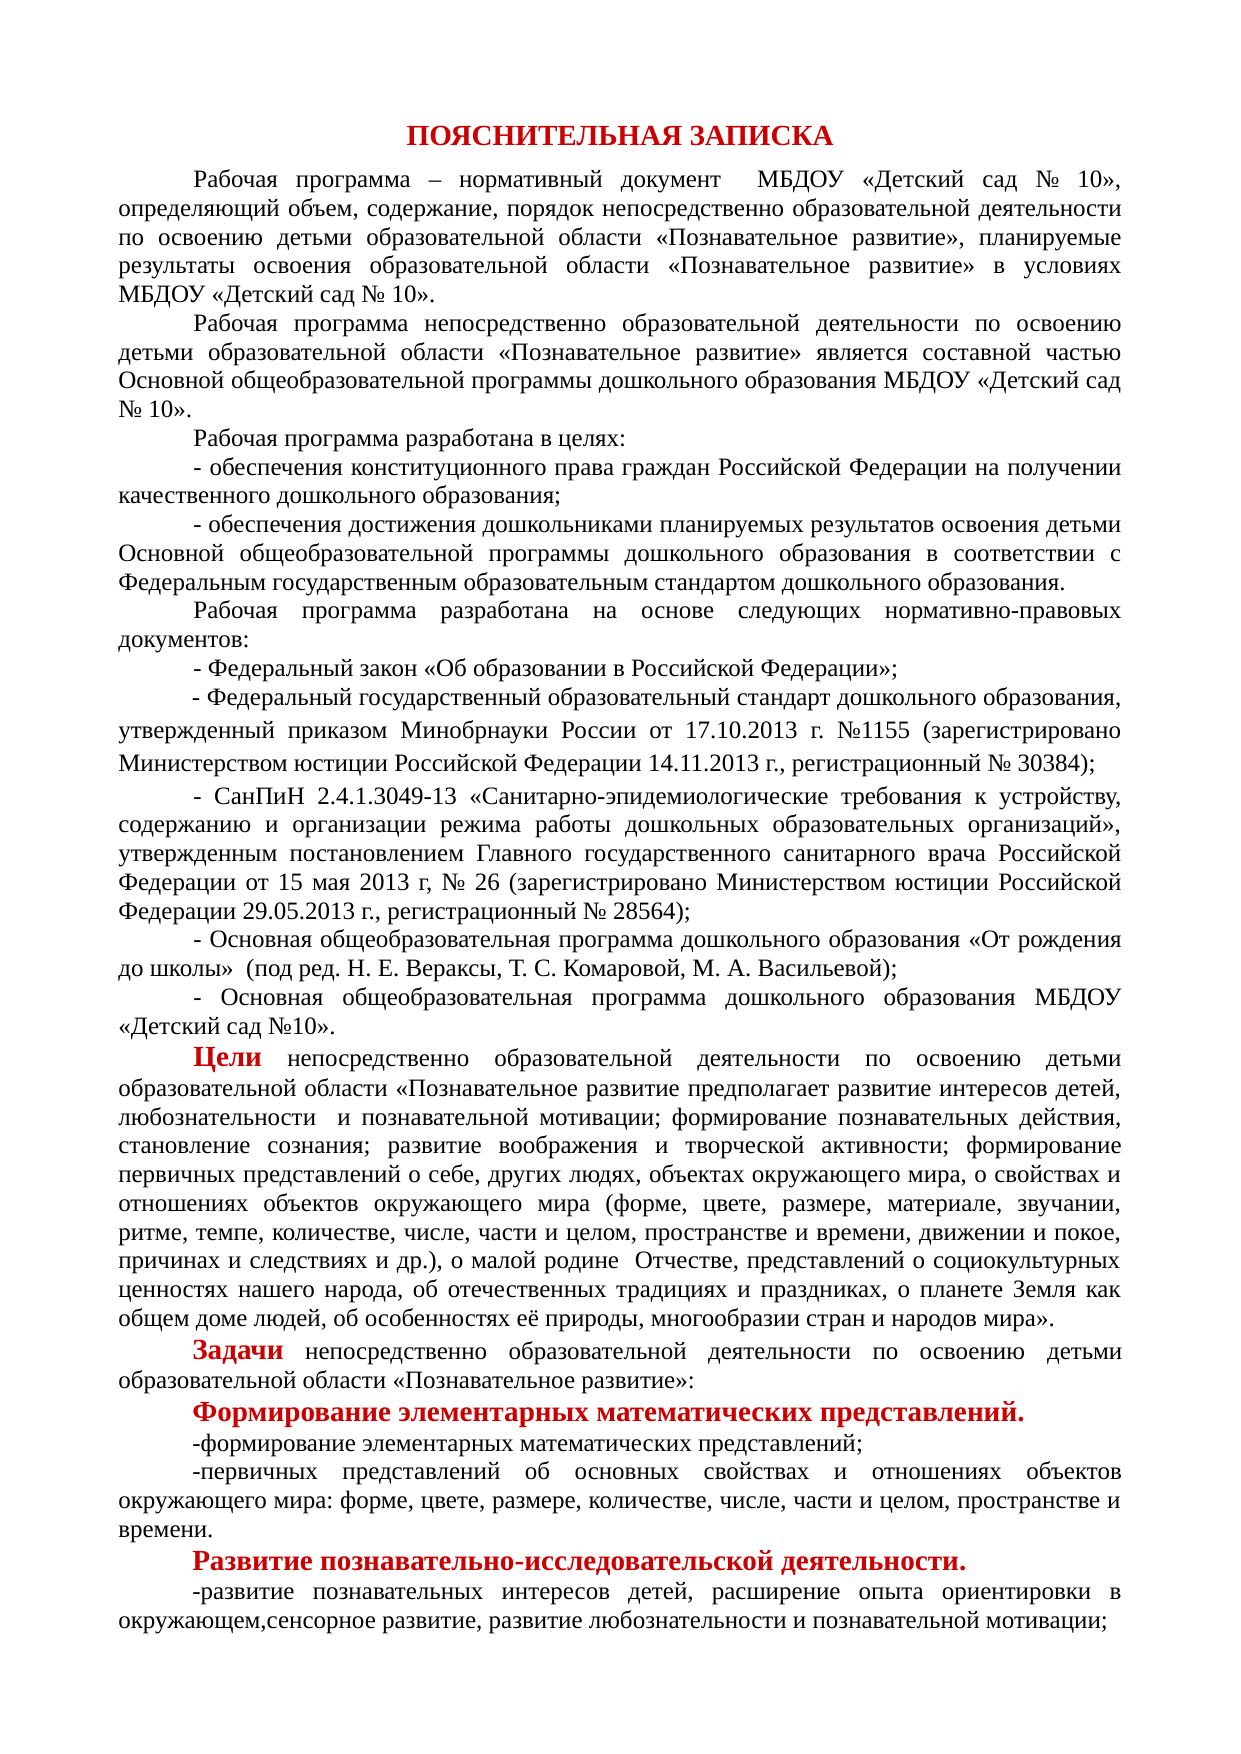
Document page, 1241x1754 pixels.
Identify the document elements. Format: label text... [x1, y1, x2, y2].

text - обеспечения конституционного права граждан Российской Федерации на получении качественного дошкольного образования; [118, 452, 1122, 509]
text - Федеральный закон «Об образовании в Российской Федерации»; [118, 653, 1122, 682]
text -первичных представлений об основных свойствах и отношениях объектов окружающего мира: форме, цвете, размере, количестве, числе, части и целом, пространстве и времени. [118, 1456, 1122, 1543]
text - Федеральный государственный образовательный стандарт дошкольного образования, утвержденный приказом Минобрнауки России от 17.10.2013 г. №1155 (зарегистрировано Министерством юстиции Российской Федерации 14.11.2013 г., регистрационный № 30384); [118, 682, 1122, 776]
text - Основная общеобразовательная программа дошкольного образования «От рождения до школы» (под ред. Н. Е. Вераксы, Т. С. Комаровой, М. А. Васильевой); [118, 924, 1122, 982]
text Рабочая программа непосредственно образовательной деятельности по освоению детьми образовательной области «Познавательное развитие» является составной частью Основной общеобразовательной программы дошкольного образования МБДОУ «Детский сад № 10». [118, 308, 1122, 423]
text Формирование элементарных математических представлений. [118, 1394, 1122, 1428]
text - Основная общеобразовательная программа дошкольного образования МБДОУ «Детский сад №10». [118, 982, 1122, 1039]
text Развитие познавательно-исследовательской деятельности. [118, 1543, 1122, 1576]
text -развитие познавательных интересов детей, расширение опыта ориентировки в окружающем,сенсорное развитие, развитие любознательности и познавательной мотивации; [118, 1576, 1122, 1634]
text Рабочая программа разработана в целях: [118, 423, 1122, 452]
text - СанПиН 2.4.1.3049-13 «Санитарно-эпидемиологические требования к устройству, содержанию и организации режима работы дошкольных образовательных организаций», утвержденным постановлением Главного государственного санитарного врача Российской Федерации от 15 мая 2013 г, № 26 (зарегистрировано Министерством юстиции Российской Федерации 29.05.2013 г., регистрационный № 28564); [118, 781, 1122, 924]
text Задачи непосредственно образовательной деятельности по освоению детьми образовательной области «Познавательное развитие»: [118, 1332, 1122, 1394]
text Рабочая программа – нормативный документ МБДОУ «Детский сад № 10», определяющий объем, содержание, порядок непосредственно образовательной деятельности по освоению детьми образовательной области «Познавательное развитие», планируемые результаты освоения образовательной области «Познавательное развитие» в условиях МБДОУ «Детский сад № 10». [118, 164, 1122, 308]
text Рабочая программа разработана на основе следующих нормативно-правовых документов: [118, 595, 1122, 653]
text Цели непосредственно образовательной деятельности по освоению детьми образовательной области «Познавательное развитие предполагает развитие интересов детей, любознательности и познавательной мотивации; формирование познавательных действия, становление сознания; развитие воображения и творческой активности; формирование первичных представлений о себе, других людях, объектах окружающего мира, о свойствах и отношениях объектов окружающего мира (форме, цвете, размере, материале, звучании, ритме, темпе, количестве, числе, части и целом, пространстве и времени, движении и покое, причинах и следствиях и др.), о малой родине Отчестве, представлений о социокультурных ценностях нашего народа, об отечественных традициях и праздниках, о планете Земля как общем доме людей, об особенностях её природы, многообразии стран и народов мира». [118, 1039, 1122, 1332]
text -формирование элементарных математических представлений; [118, 1428, 1122, 1456]
text ПОЯСНИТЕЛЬНАЯ ЗАПИСКА [118, 118, 1122, 152]
text - обеспечения достижения дошкольниками планируемых результатов освоения детьми Основной общеобразовательной программы дошкольного образования в соответствии с Федеральным государственным образовательным стандартом дошкольного образования. [118, 509, 1122, 595]
